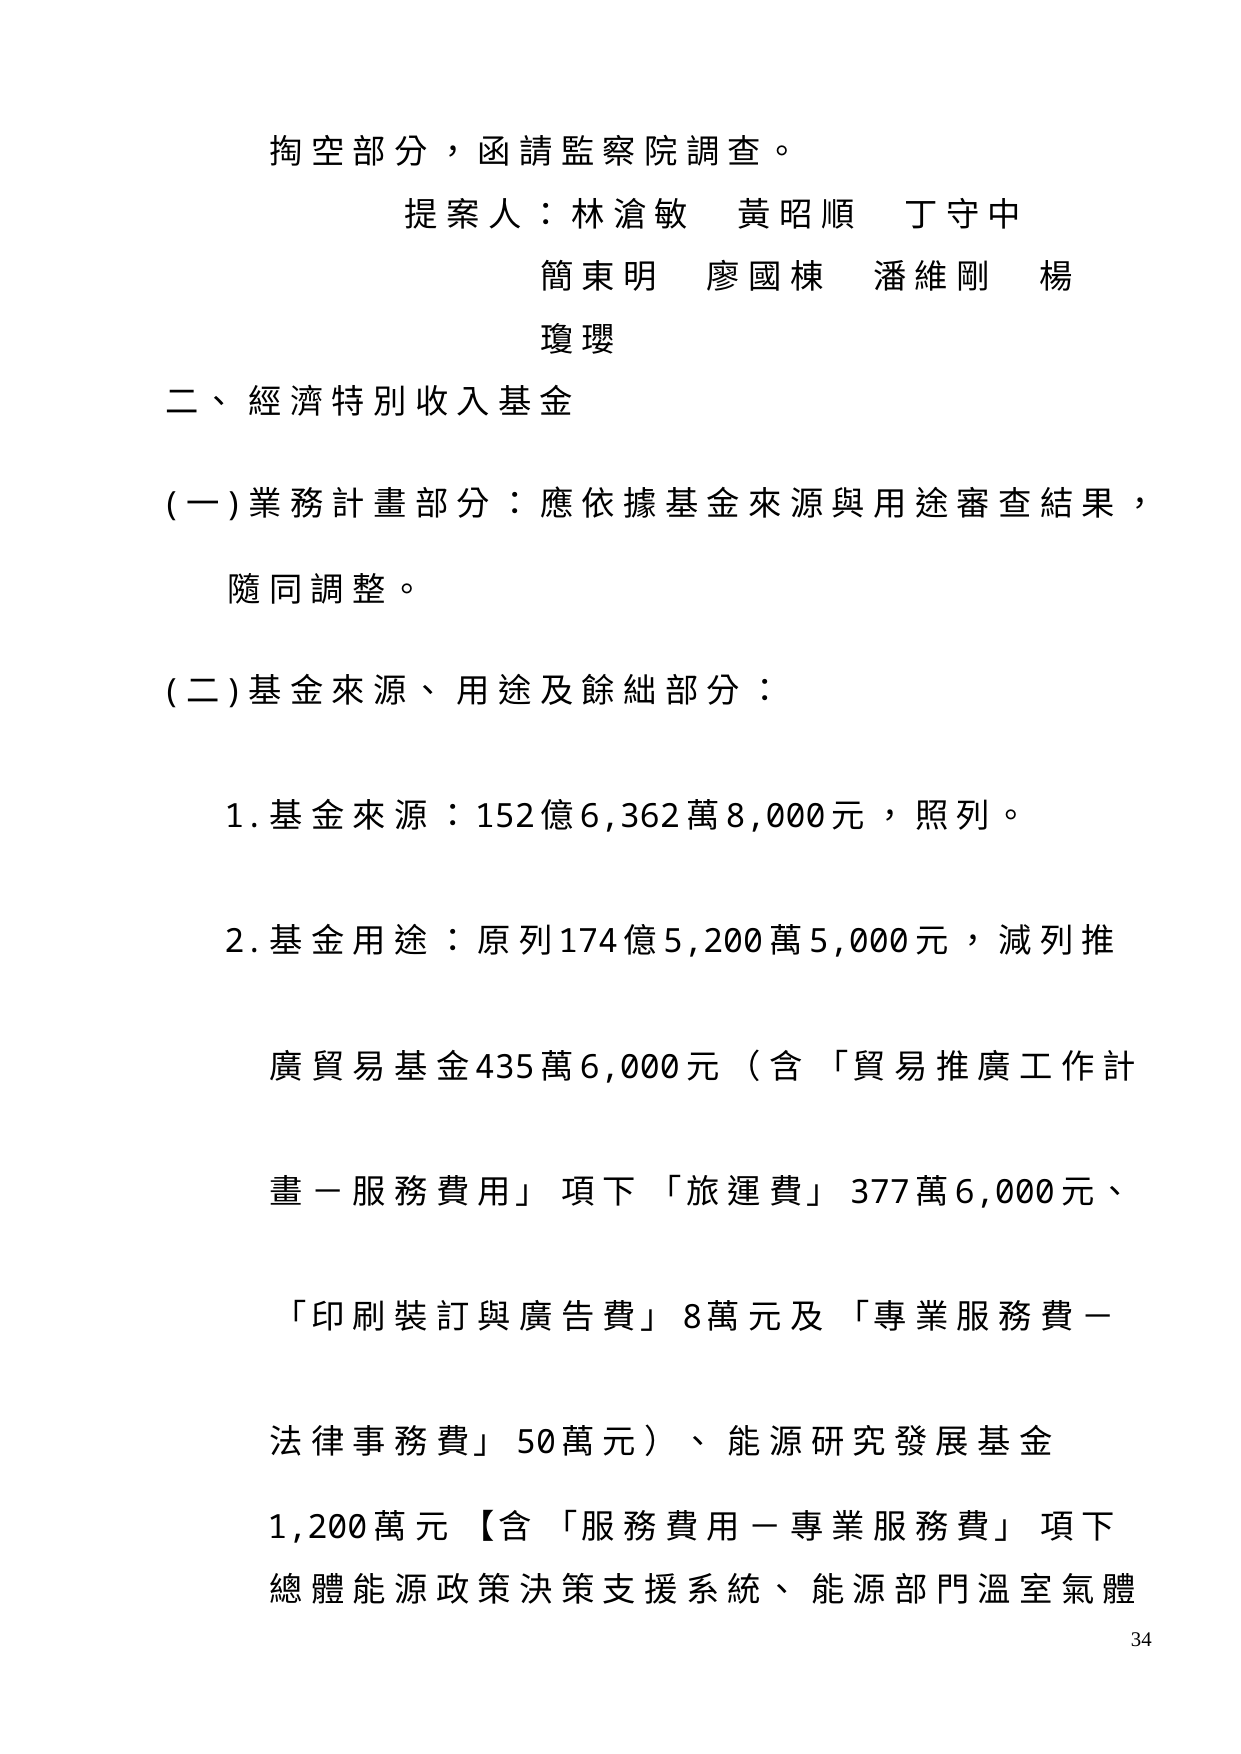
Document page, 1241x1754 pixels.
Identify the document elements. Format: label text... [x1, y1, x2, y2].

text 二、經濟特別收入基金 [154, 358, 1150, 420]
text 提案人：林滄敏 黃昭順 丁守中 簡東明 廖國棟 潘維剛 楊瓊瓔 [396, 170, 1081, 358]
text (二)基金來源、用途及餘絀部分： [154, 608, 1150, 733]
text (一)業務計畫部分：應依據基金來源與用途審查結果，隨同調整。 [154, 420, 1150, 608]
text 1.基金來源：152億6,362萬8,000元，照列。 [223, 733, 1150, 858]
text 2.基金用途：原列174億5,200萬5,000元，減列推廣貿易基金435萬6,000元（含「貿易推廣工作計畫－服務費用」項下「旅運費」377萬6,000元、「印刷裝訂與廣告費」8萬元及「專業服務費－法律事務費」50萬元）、能源研究發展基金1,200萬元【含「服務費用－專業服務費」項下總體能源政策決策支援系統、能源部門溫室氣體 [223, 858, 1150, 1608]
text 39.針就加工出口區作業基金轉投資「台灣絲織開發股份有限公司」乙案，因該案已達開發完成階段，仍無法依合約辦理驗收移交；同時，所積欠加工出口區作業基金金額近6億元，亦無法從加工出口區作業基金預算書中得知，孰難審查。爰要求經濟部責成工業局與加工出口區管理處等單位，立即擬具專案報告，將該轉投資案與工業區開發過程、完成進度、融資情形與目前工業區營運現況彙整，提交書面報告，俾供預算審查，另涉及掏空部分，函請監察院調查。 [223, 108, 1150, 170]
